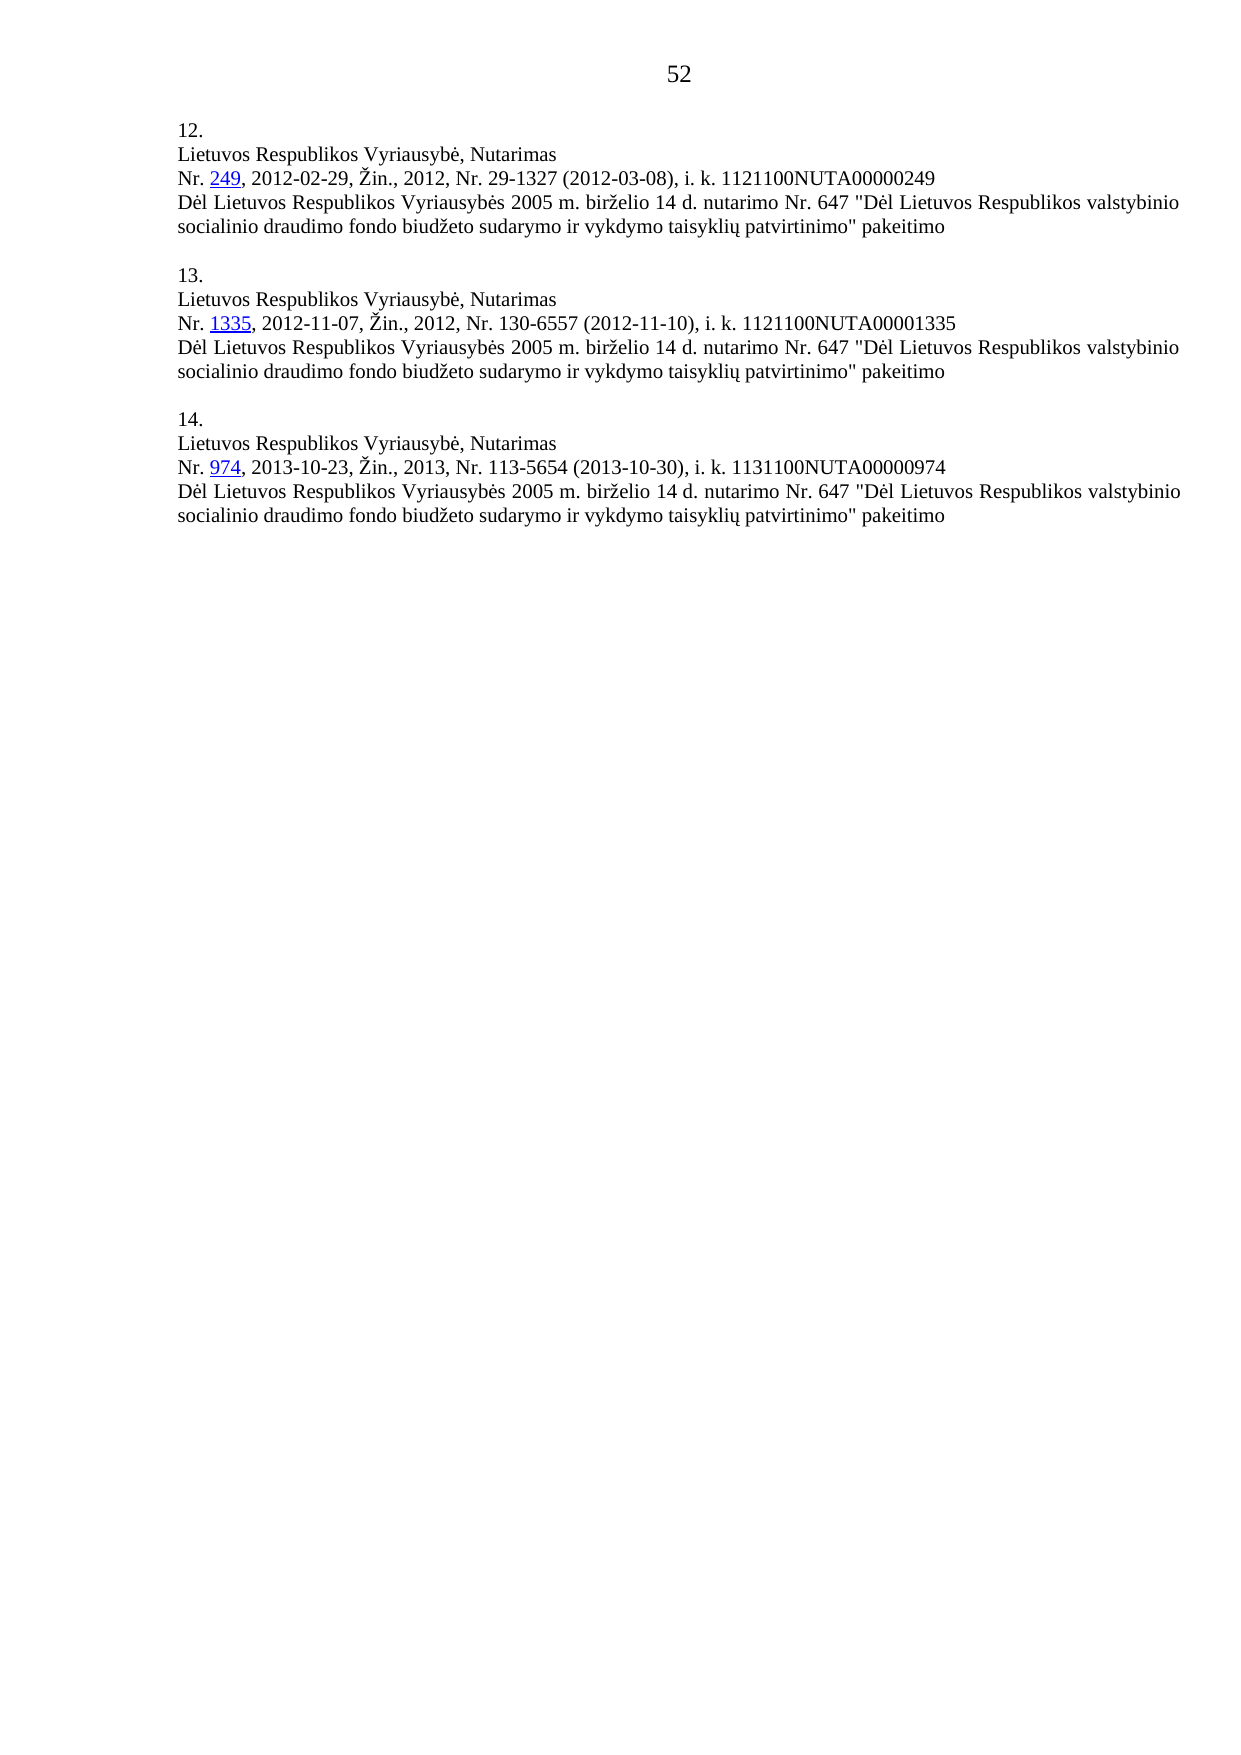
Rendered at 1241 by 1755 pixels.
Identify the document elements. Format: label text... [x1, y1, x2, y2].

text 12. [177, 118, 1181, 142]
text 13. [177, 262, 1181, 287]
text Dėl Lietuvos Respublikos Vyriausybės 2005 m. birželio 14 d. nutarimo Nr. 647 "Dėl Lietuvos Respublikos valstybinio socialinio draudimo fondo biudžeto sudarymo ir vykdymo taisyklių patvirtinimo" pakeitimo [177, 190, 1181, 238]
text Dėl Lietuvos Respublikos Vyriausybės 2005 m. birželio 14 d. nutarimo Nr. 647 "Dėl Lietuvos Respublikos valstybinio socialinio draudimo fondo biudžeto sudarymo ir vykdymo taisyklių patvirtinimo" pakeitimo [177, 479, 1181, 527]
text Dėl Lietuvos Respublikos Vyriausybės 2005 m. birželio 14 d. nutarimo Nr. 647 "Dėl Lietuvos Respublikos valstybinio socialinio draudimo fondo biudžeto sudarymo ir vykdymo taisyklių patvirtinimo" pakeitimo [177, 335, 1181, 383]
text Lietuvos Respublikos Vyriausybė, Nutarimas [177, 142, 1181, 166]
text 14. [177, 407, 1181, 431]
text Lietuvos Respublikos Vyriausybė, Nutarimas [177, 287, 1181, 311]
text Lietuvos Respublikos Vyriausybė, Nutarimas [177, 431, 1181, 455]
text Nr. 1335, 2012-11-07, Žin., 2012, Nr. 130-6557 (2012-11-10), i. k. 1121100NUTA00001335 [177, 311, 1181, 335]
text Nr. 249, 2012-02-29, Žin., 2012, Nr. 29-1327 (2012-03-08), i. k. 1121100NUTA00000249 [177, 166, 1181, 190]
text Nr. 974, 2013-10-23, Žin., 2013, Nr. 113-5654 (2013-10-30), i. k. 1131100NUTA00000974 [177, 455, 1181, 479]
